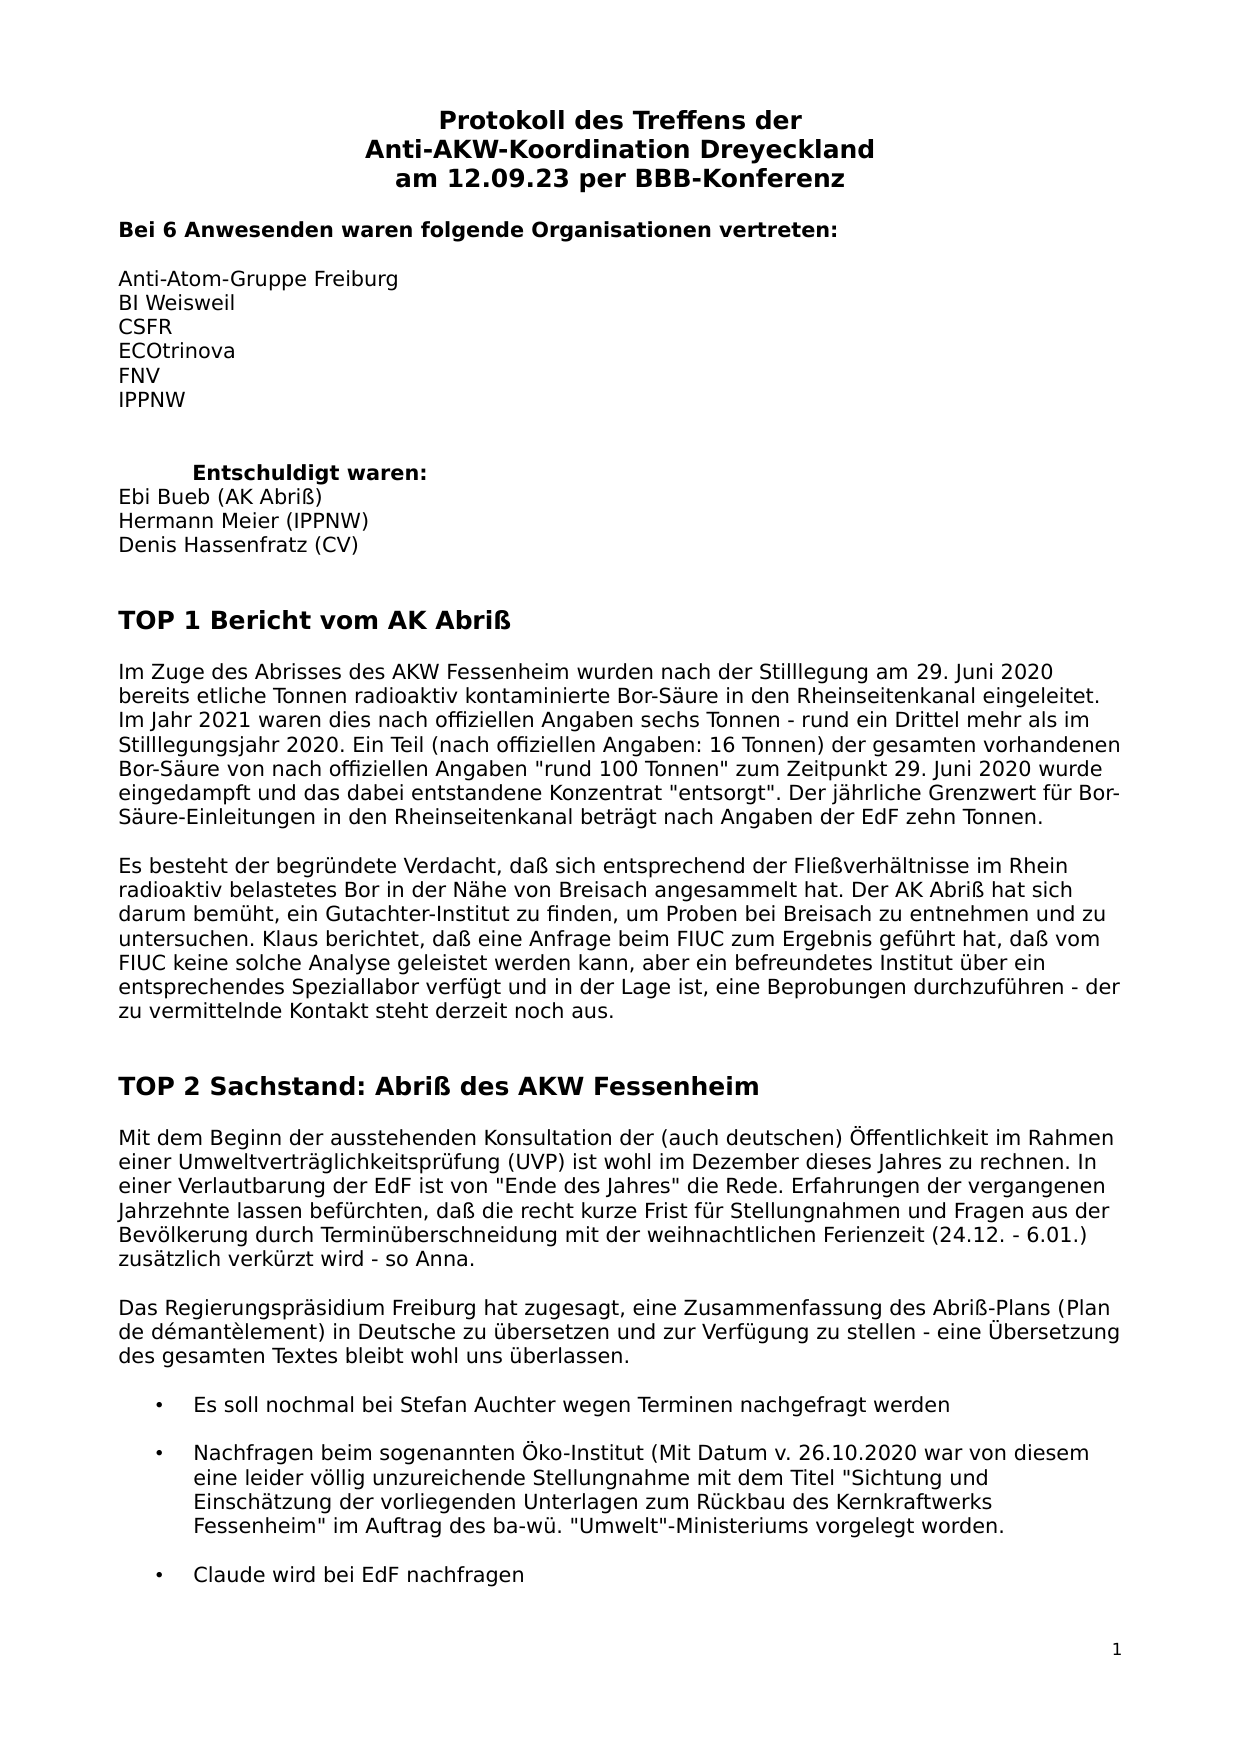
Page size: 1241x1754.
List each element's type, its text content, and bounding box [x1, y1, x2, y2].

list Es soll nochmal bei Stefan Auchter wegen Terminen nachgefragt werden [156, 1393, 1122, 1417]
text Anti-Atom-Gruppe Freiburg [118, 267, 1122, 291]
text Es besteht der begründete Verdacht, daß sich entsprechend der Fließverhältnisse im Rhein radioaktiv belastetes Bor in der Nähe von Breisach angesammelt hat. Der AK Abriß hat sich darum bemüht, ein Gutachter-Institut zu finden, um Proben bei Breisach zu entnehmen und zu untersuchen. Klaus berichtet, daß eine Anfrage beim FIUC zum Ergebnis geführt hat, daß vom FIUC keine solche Analyse geleistet werden kann, aber ein befreundetes Institut über ein entsprechendes Speziallabor verfügt und in der Lage ist, eine Beprobungen durchzuführen - der zu vermittelnde Kontakt steht derzeit noch aus. [118, 854, 1122, 1024]
text Ebi Bueb (AK Abriß) [118, 485, 1122, 509]
text Anti-AKW-Koordination Dreyeckland [118, 135, 1122, 164]
text ECOtrinova [118, 339, 1122, 364]
text BI Weisweil [118, 291, 1122, 315]
text TOP 1 Bericht vom AK Abriß [118, 606, 1122, 636]
text Entschuldigt waren: [118, 461, 1122, 485]
text TOP 2 Sachstand: Abriß des AKW Fessenheim [118, 1072, 1122, 1102]
text Denis Hassenfratz (CV) [118, 533, 1122, 558]
list Claude wird bei EdF nachfragen [156, 1563, 1122, 1587]
text Mit dem Beginn der ausstehenden Konsultation der (auch deutschen) Öffentlichkeit im Rahmen einer Umweltverträglichkeitsprüfung (UVP) ist wohl im Dezember dieses Jahres zu rechnen. In einer Verlautbarung der EdF ist von "Ende des Jahres" die Rede. Erfahrungen der vergangenen Jahrzehnte lassen befürchten, daß die recht kurze Frist für Stellungnahmen und Fragen aus der Bevölkerung durch Terminüberschneidung mit der weihnachtlichen Ferienzeit (24.12. - 6.01.) zusätzlich verkürzt wird - so Anna. [118, 1126, 1122, 1271]
text am 12.09.23 per BBB-Konferenz [118, 164, 1122, 194]
text Das Regierungspräsidium Freiburg hat zugesagt, eine Zusammenfassung des Abriß-Plans (Plan de démantèlement) in Deutsche zu übersetzen und zur Verfügung zu stellen - eine Übersetzung des gesamten Textes bleibt wohl uns überlassen. [118, 1296, 1122, 1368]
text Im Zuge des Abrisses des AKW Fessenheim wurden nach der Stilllegung am 29. Juni 2020 bereits etliche Tonnen radioaktiv kontaminierte Bor-Säure in den Rheinseitenkanal eingeleitet. Im Jahr 2021 waren dies nach offiziellen Angaben sechs Tonnen - rund ein Drittel mehr als im Stilllegungsjahr 2020. Ein Teil (nach offiziellen Angaben: 16 Tonnen) der gesamten vorhandenen Bor-Säure von nach offiziellen Angaben "rund 100 Tonnen" zum Zeitpunkt 29. Juni 2020 wurde eingedampft und das dabei entstandene Konzentrat "entsorgt". Der jährliche Grenzwert für Bor-Säure-Einleitungen in den Rheinseitenkanal beträgt nach Angaben der EdF zehn Tonnen. [118, 660, 1122, 830]
list Nachfragen beim sogenannten Öko-Institut (Mit Datum v. 26.10.2020 war von diesem eine leider völlig unzureichende Stellungnahme mit dem Titel "Sichtung und Einschätzung der vorliegenden Unterlagen zum Rückbau des Kernkraftwerks Fessenheim" im Auftrag des ba-wü. "Umwelt"-Ministeriums vorgelegt worden. [156, 1441, 1122, 1538]
text FNV [118, 364, 1122, 388]
text Bei 6 Anwesenden waren folgende Organisationen vertreten: [118, 218, 1122, 242]
text IPPNW [118, 388, 1122, 412]
text Hermann Meier (IPPNW) [118, 509, 1122, 533]
text CSFR [118, 315, 1122, 339]
text Protokoll des Treffens der [118, 106, 1122, 135]
